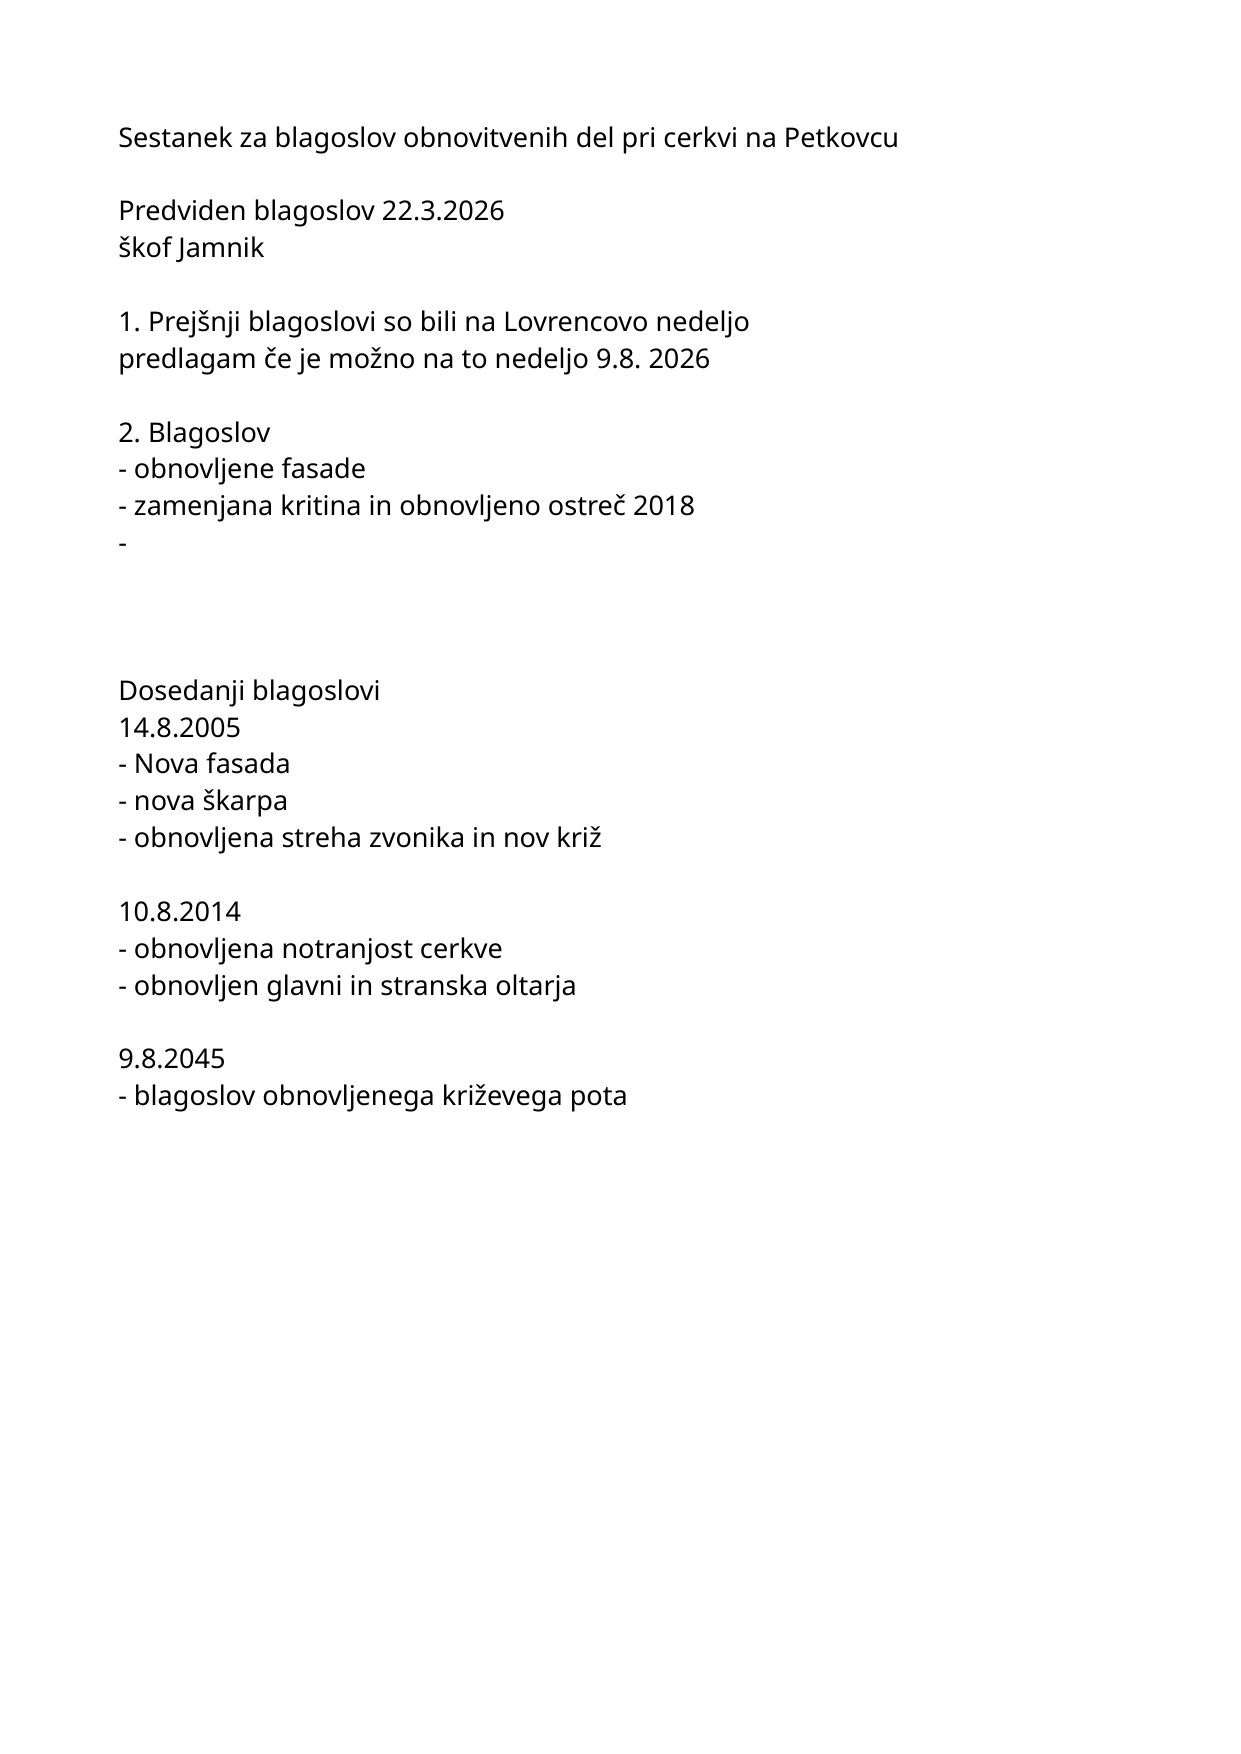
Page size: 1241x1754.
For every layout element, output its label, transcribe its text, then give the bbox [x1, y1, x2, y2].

text Predviden blagoslov 22.3.2026 [118, 192, 1122, 229]
text 9.8.2045 [118, 1040, 1122, 1077]
text Dosedanji blagoslovi [118, 671, 1122, 708]
text 1. Prejšnji blagoslovi so bili na Lovrencovo nedeljo [118, 302, 1122, 339]
text škof Jamnik [118, 229, 1122, 266]
text 10.8.2014 [118, 892, 1122, 929]
text Sestanek za blagoslov obnovitvenih del pri cerkvi na Petkovcu [118, 118, 1122, 155]
text - obnovljena notranjost cerkve [118, 929, 1122, 966]
text - blagoslov obnovljenega križevega pota [118, 1077, 1122, 1114]
text - obnovljena streha zvonika in nov križ [118, 819, 1122, 856]
text 2. Blagoslov [118, 413, 1122, 450]
text - obnovljen glavni in stranska oltarja [118, 966, 1122, 1003]
text - Nova fasada [118, 745, 1122, 782]
text predlagam če je možno na to nedeljo 9.8. 2026 [118, 339, 1122, 376]
text - [118, 524, 1122, 561]
text 14.8.2005 [118, 708, 1122, 745]
text - obnovljene fasade [118, 450, 1122, 487]
text - nova škarpa [118, 782, 1122, 819]
text - zamenjana kritina in obnovljeno ostreč 2018 [118, 487, 1122, 524]
